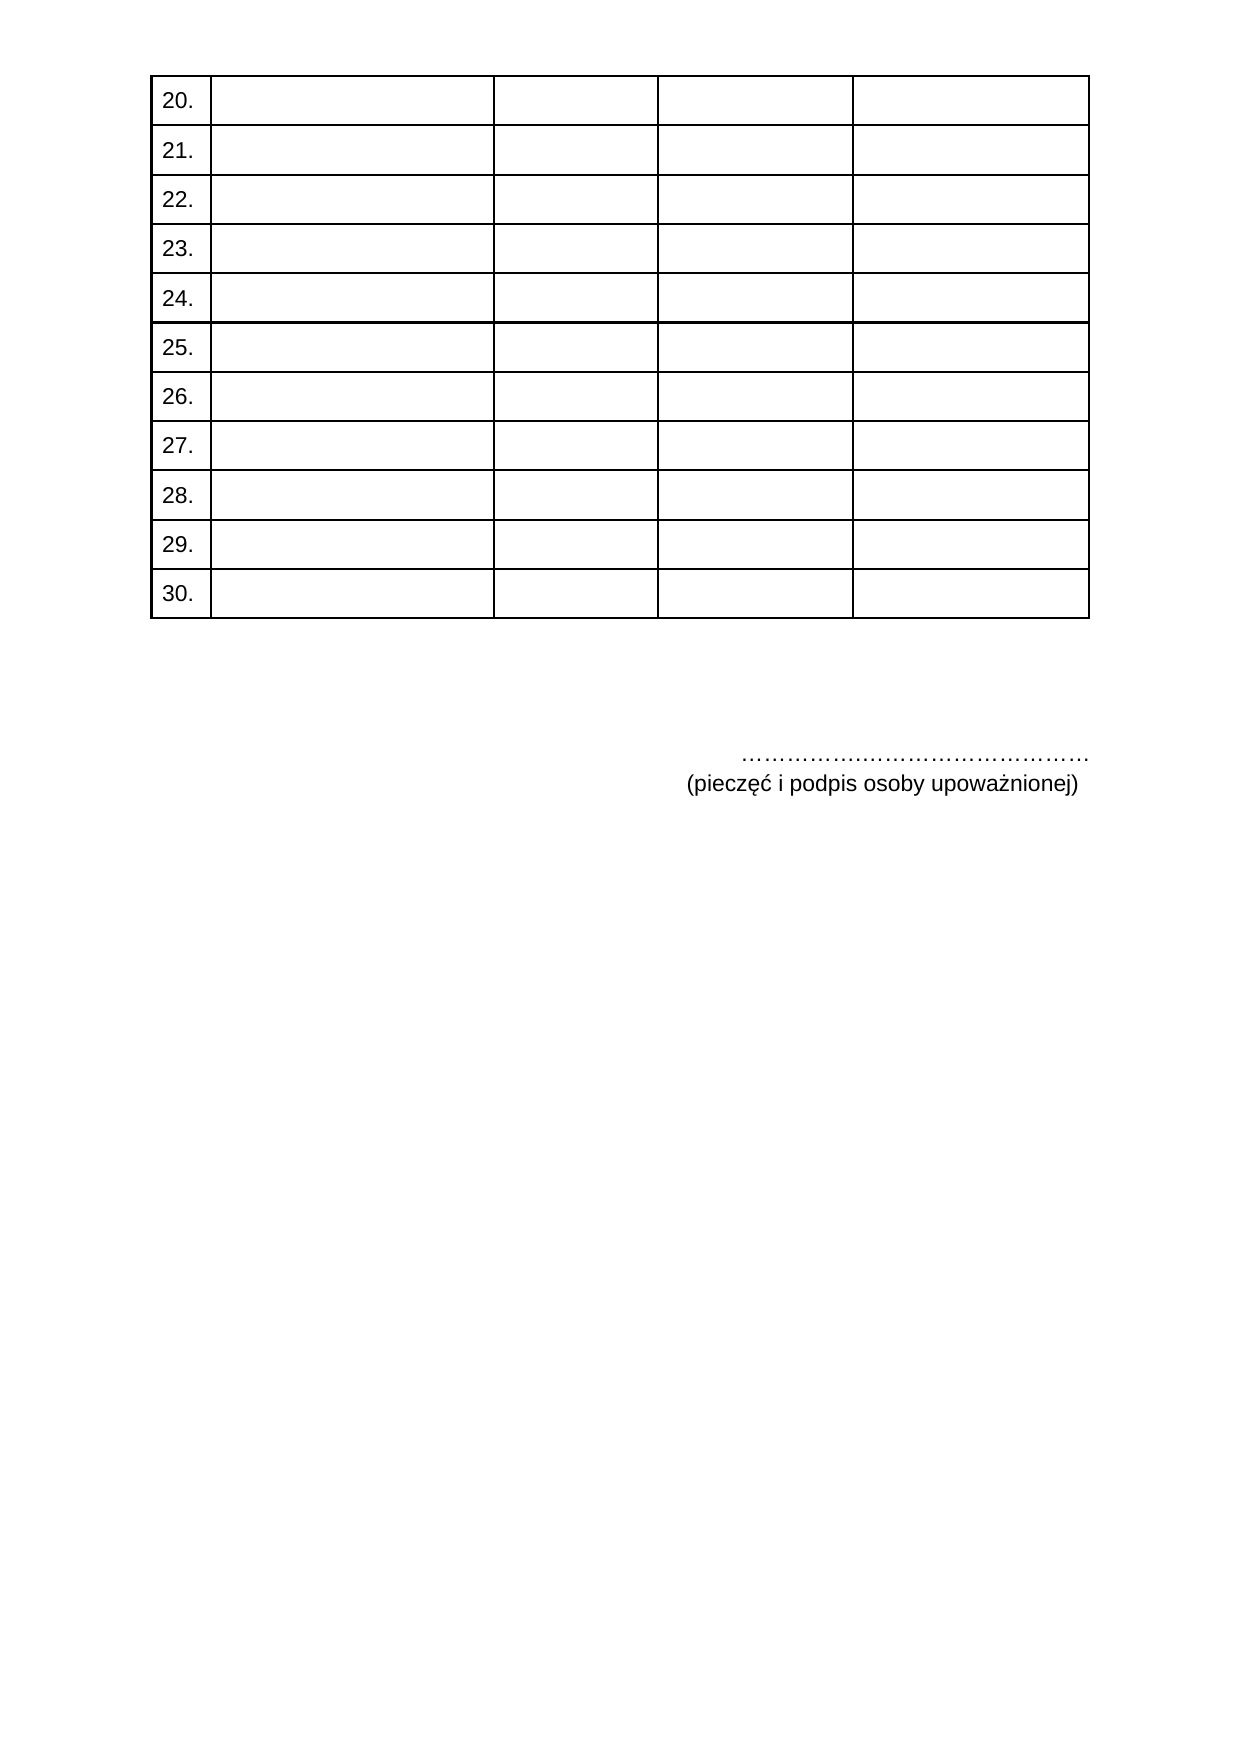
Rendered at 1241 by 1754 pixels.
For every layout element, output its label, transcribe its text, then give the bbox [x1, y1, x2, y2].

table_cell [659, 176, 852, 223]
table_cell [495, 324, 657, 371]
table_cell [659, 225, 852, 272]
table_cell [212, 570, 493, 617]
table_cell [854, 176, 1088, 223]
table_cell [212, 274, 493, 321]
table_cell 25. [153, 324, 210, 371]
table_cell [854, 422, 1088, 469]
table_cell [212, 324, 493, 371]
table_cell [495, 274, 657, 321]
table_cell [495, 570, 657, 617]
table_cell [854, 126, 1088, 173]
table_cell [495, 77, 657, 124]
table_cell [495, 471, 657, 518]
table_cell [495, 126, 657, 173]
table_cell [854, 274, 1088, 321]
table_cell [212, 373, 493, 420]
table_cell [495, 225, 657, 272]
table_cell [659, 521, 852, 568]
table_cell [659, 126, 852, 173]
text (pieczęć i podpis osoby upoważnionej) [600, 770, 1090, 796]
table_cell [495, 521, 657, 568]
table_cell [854, 225, 1088, 272]
table_cell [854, 373, 1088, 420]
table_cell [854, 471, 1088, 518]
text …………….………………………… [150, 740, 1090, 766]
table_cell [495, 422, 657, 469]
table_cell [854, 521, 1088, 568]
table_cell [659, 77, 852, 124]
table_cell [212, 471, 493, 518]
table_cell 23. [153, 225, 210, 272]
table_cell 28. [153, 471, 210, 518]
table_cell 24. [153, 274, 210, 321]
table_cell [854, 324, 1088, 371]
table_cell [495, 373, 657, 420]
table_cell [659, 274, 852, 321]
table_cell 21. [153, 126, 210, 173]
table_cell [212, 521, 493, 568]
table_cell [212, 225, 493, 272]
table_cell [212, 77, 493, 124]
table_cell 27. [153, 422, 210, 469]
table_cell [854, 570, 1088, 617]
table_cell [659, 324, 852, 371]
table_cell 22. [153, 176, 210, 223]
table_cell [212, 126, 493, 173]
table_cell [659, 422, 852, 469]
table_cell [495, 176, 657, 223]
table_cell [212, 176, 493, 223]
table_cell 20. [153, 77, 210, 124]
table_cell 26. [153, 373, 210, 420]
table_cell [659, 471, 852, 518]
table_cell [854, 77, 1088, 124]
table_cell [212, 422, 493, 469]
table_cell [659, 373, 852, 420]
table_cell 29. [153, 521, 210, 568]
table_cell [659, 570, 852, 617]
table_cell 30. [153, 570, 210, 617]
